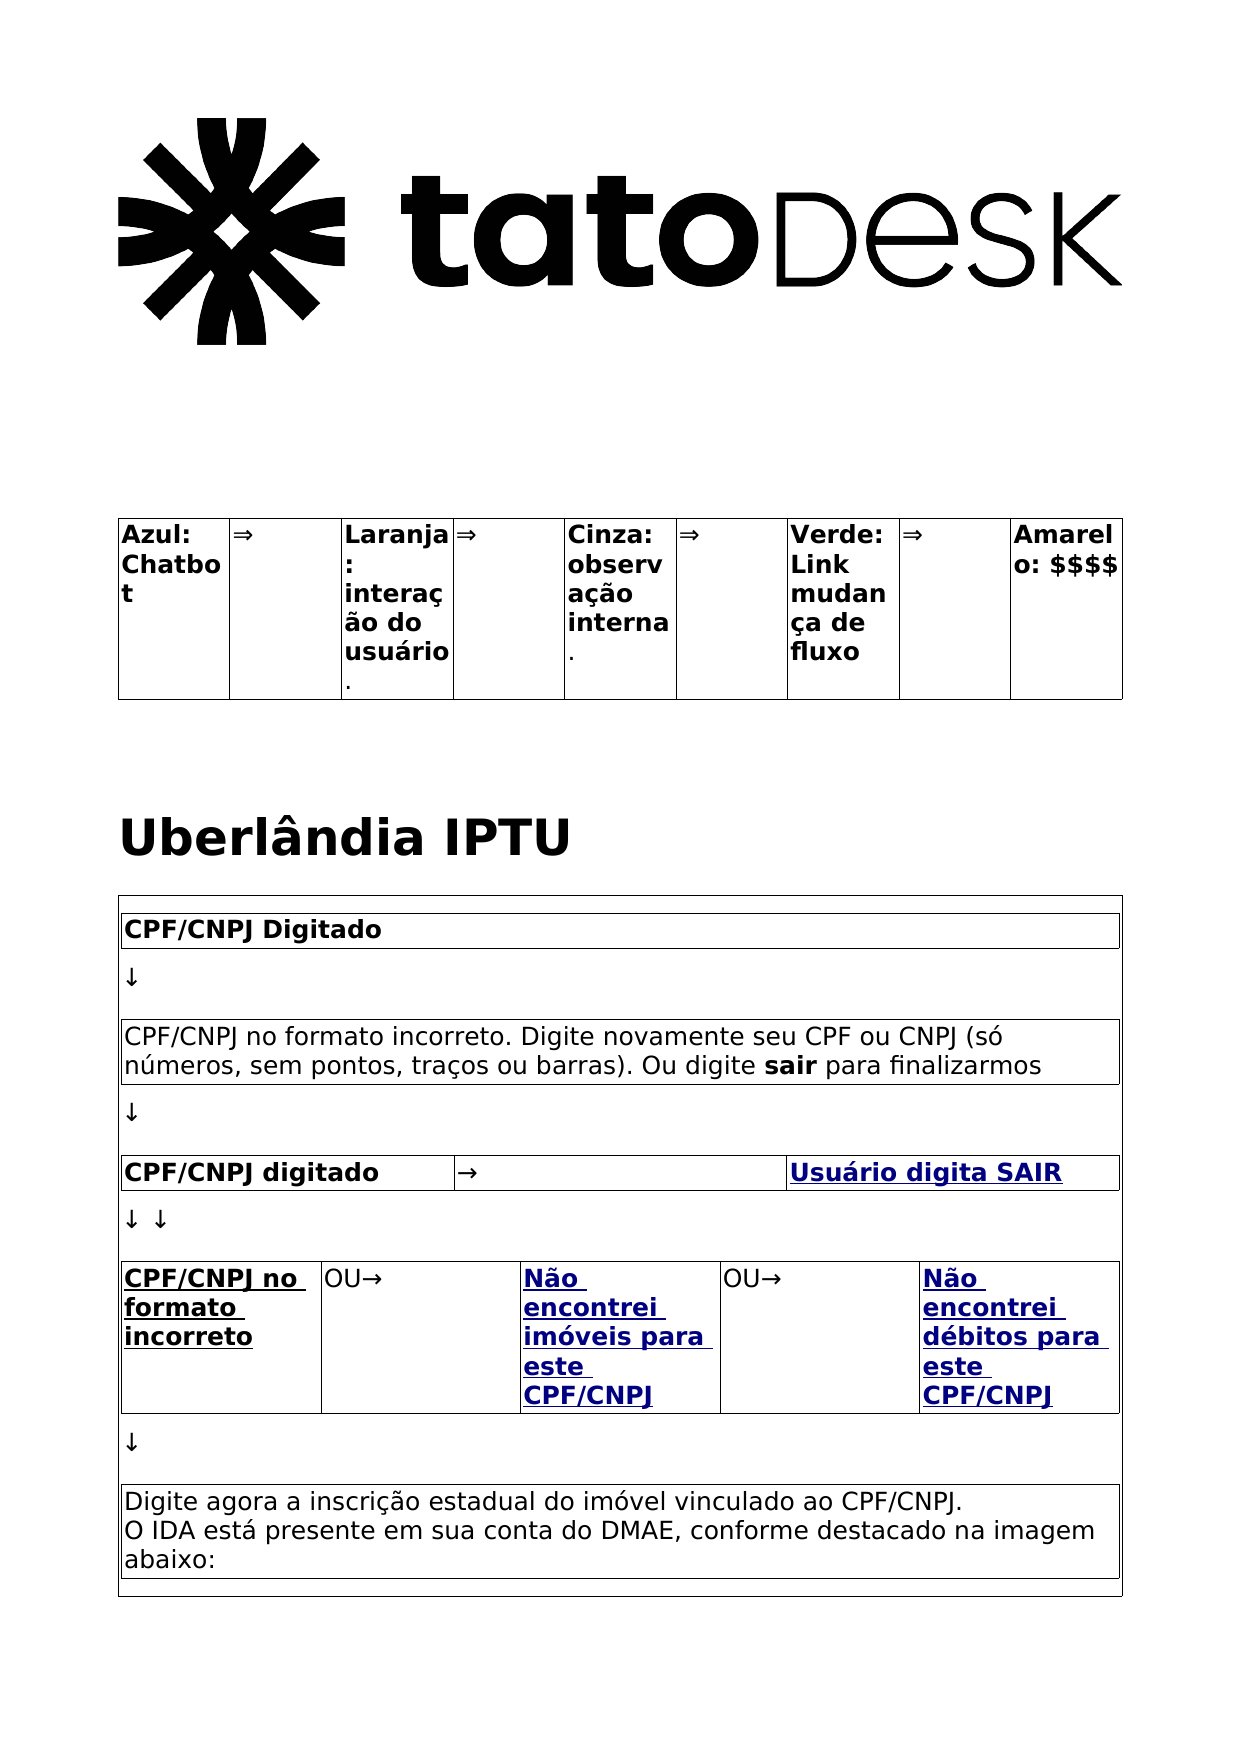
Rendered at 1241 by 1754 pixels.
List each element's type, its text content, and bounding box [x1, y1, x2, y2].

table_header ⇒ [230, 519, 341, 699]
table_header Cinza: observação interna. [565, 519, 676, 699]
table_header ↓ ↓ ↓ ↓ ↓ [119, 896, 1122, 1596]
table_header CPF/CNPJ no formato incorreto [122, 1262, 321, 1413]
table_header Laranja: interação do usuário. [342, 519, 453, 699]
table_header Amarelo: $$$$ [1011, 519, 1122, 699]
table_header CPF/CNPJ Digitado [122, 914, 1119, 948]
table_header → [455, 1156, 786, 1190]
table_header Digite agora a inscrição estadual do imóvel vinculado ao CPF/CNPJ. O IDA está presente em sua conta do DMAE, conforme destacado na imagem abaixo: [122, 1485, 1119, 1578]
table_header Não encontrei débitos para este CPF/CNPJ [920, 1262, 1119, 1413]
table_header Não encontrei imóveis para este CPF/CNPJ [521, 1262, 720, 1413]
table_header Azul: Chatbot [119, 519, 229, 699]
table_header ⇒ [677, 519, 787, 699]
table_header OU→ [322, 1262, 520, 1413]
table_header CPF/CNPJ digitado [122, 1156, 454, 1190]
table_header ⇒ [900, 519, 1010, 699]
table_header Usuário digita SAIR [787, 1156, 1119, 1190]
subtitle Uberlândia IPTU [118, 809, 1122, 868]
table_header OU→ [721, 1262, 919, 1413]
table_header CPF/CNPJ no formato incorreto. Digite novamente seu CPF ou CNPJ (só números, sem pontos, traços ou barras). Ou digite sair para finalizarmos [122, 1020, 1119, 1083]
picture [118, 118, 1123, 345]
table_header ⇒ [454, 519, 564, 699]
table_header Verde: Link mudança de fluxo [788, 519, 899, 699]
